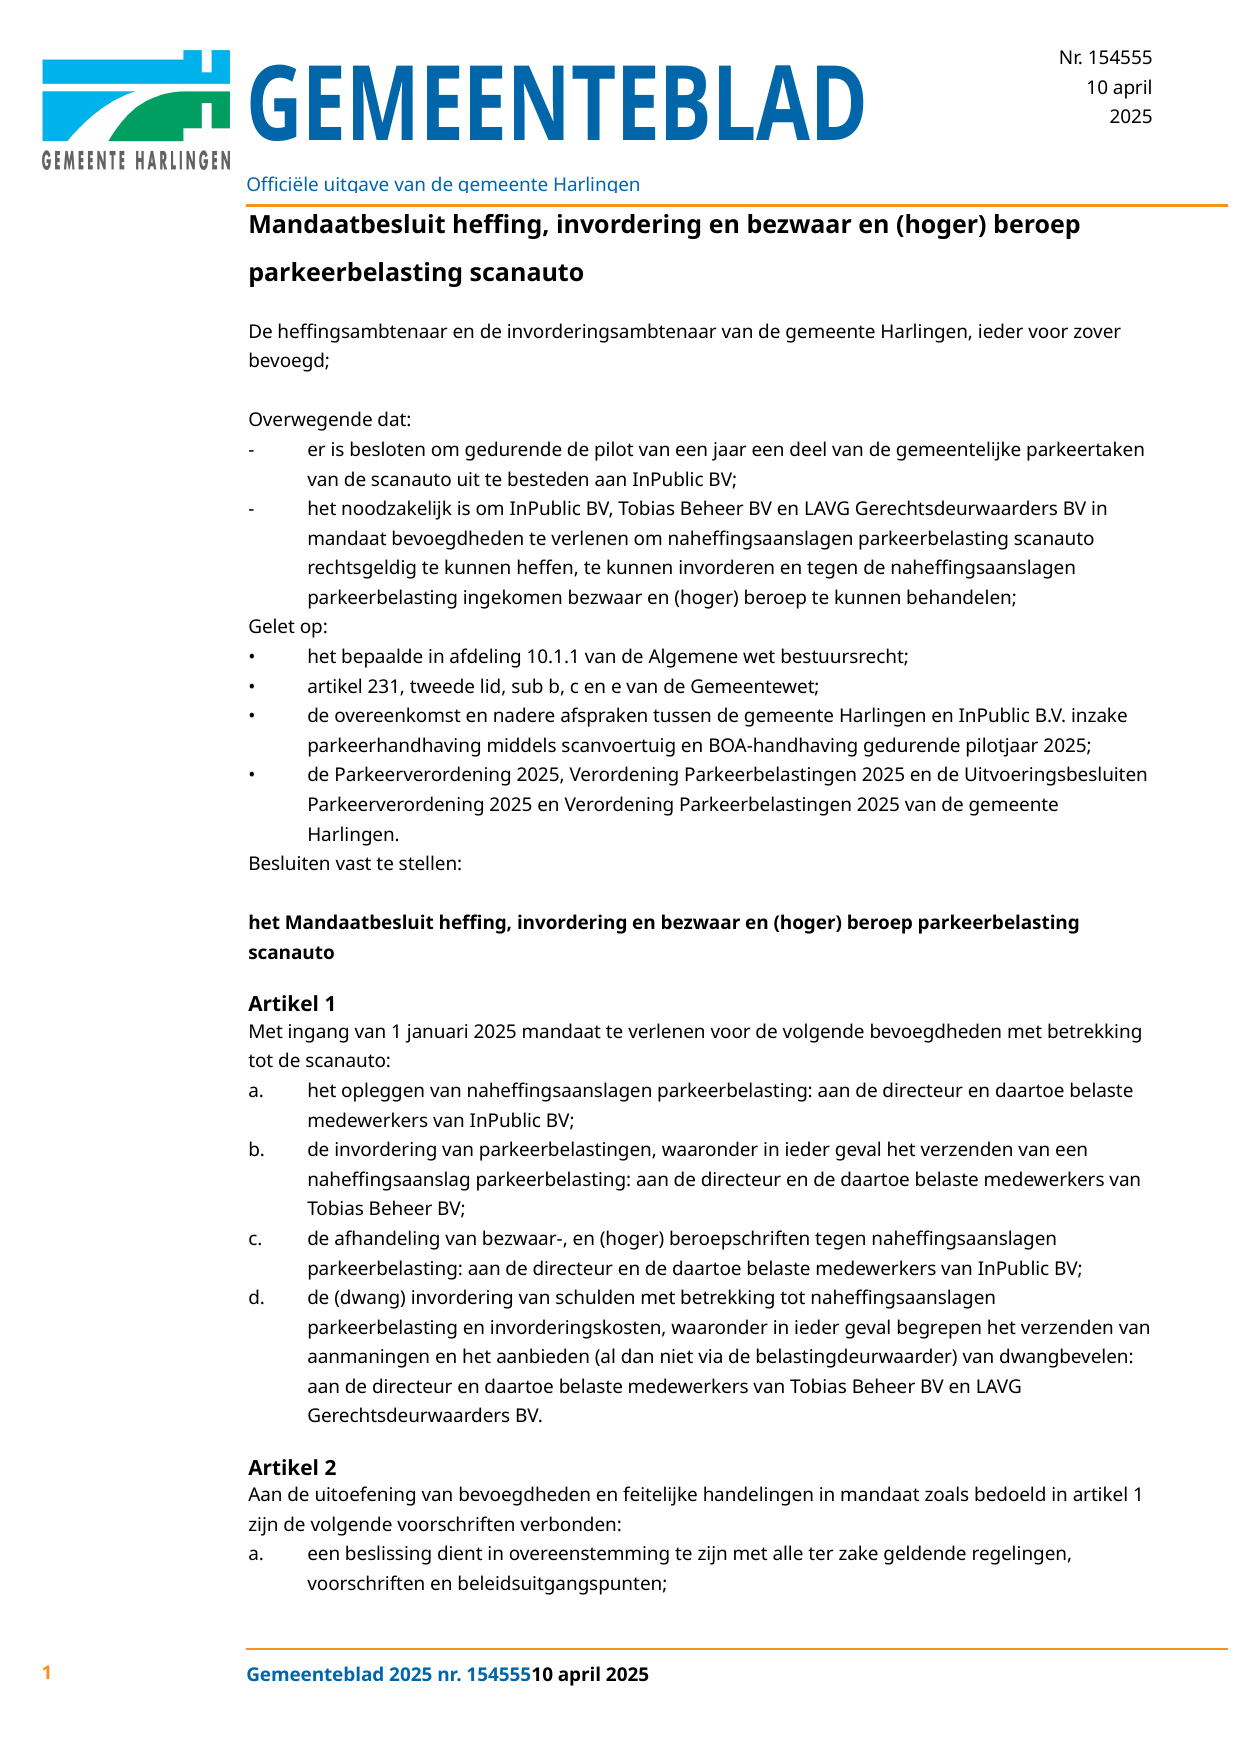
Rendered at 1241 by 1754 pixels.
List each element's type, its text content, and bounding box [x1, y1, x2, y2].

list het opleggen van naheffingsaanslagen parkeerbelasting: aan de directeur en daartoe belaste medewerkers van InPublic BV; [248, 1077, 1152, 1132]
picture [41, 47, 231, 172]
list de invordering van parkeerbelastingen, waaronder in ieder geval het verzenden van een naheffingsaanslag parkeerbelasting: aan de directeur en de daartoe belaste medewerkers van Tobias Beheer BV; [248, 1136, 1152, 1221]
text Artikel 2 [248, 1453, 1152, 1481]
list de Parkeerverordening 2025, Verordening Parkeerbelastingen 2025 en de Uitvoeringsbesluiten Parkeerverordening 2025 en Verordening Parkeerbelastingen 2025 van de gemeente Harlingen. [248, 762, 1152, 847]
list de afhandeling van bezwaar-, en (hoger) beroepschriften tegen naheffingsaanslagen parkeerbelasting: aan de directeur en de daartoe belaste medewerkers van InPublic BV; [248, 1225, 1152, 1280]
text Gelet op: [248, 614, 1152, 639]
list de (dwang) invordering van schulden met betrekking tot naheffingsaanslagen parkeerbelasting en invorderingskosten, waaronder in ieder geval begrepen het verzenden van aanmaningen en het aanbieden (al dan niet via de belastingdeurwaarder) van dwangbevelen: aan de directeur en daartoe belaste medewerkers van Tobias Beheer BV en LAVG Gerechtsdeurwaarders BV. [248, 1284, 1152, 1428]
text Besluiten vast te stellen: [248, 850, 1152, 876]
list de overeenkomst en nadere afspraken tussen de gemeente Harlingen en InPublic B.V. inzake parkeerhandhaving middels scanvoertuig en BOA-handhaving gedurende pilotjaar 2025; [248, 702, 1152, 758]
list artikel 231, tweede lid, sub b, c en e van de Gemeentewet; [248, 673, 1152, 699]
text Met ingang van 1 januari 2025 mandaat te verlenen voor de volgende bevoegdheden met betrekking tot de scanauto: [248, 1018, 1152, 1073]
text het Mandaatbesluit heffing, invordering en bezwaar en (hoger) beroep parkeerbelasting scanauto [248, 909, 1152, 965]
text Mandaatbesluit heffing, invordering en bezwaar en (hoger) beroep parkeerbelasting scanauto [248, 207, 1152, 288]
list er is besloten om gedurende de pilot van een jaar een deel van de gemeentelijke parkeertaken van de scanauto uit te besteden aan InPublic BV; [248, 436, 1152, 492]
text De heffingsambtenaar en de invorderingsambtenaar van de gemeente Harlingen, ieder voor zover bevoegd; [248, 318, 1152, 373]
text Aan de uitoefening van bevoegdheden en feitelijke handelingen in mandaat zoals bedoeld in artikel 1 zijn de volgende voorschriften verbonden: [248, 1481, 1152, 1537]
list het bepaalde in afdeling 10.1.1 van de Algemene wet bestuursrecht; [248, 643, 1152, 669]
list een beslissing dient in overeenstemming te zijn met alle ter zake geldende regelingen, voorschriften en beleidsuitgangspunten; [248, 1541, 1152, 1596]
text Artikel 1 [248, 989, 1152, 1018]
list het noodzakelijk is om InPublic BV, Tobias Beheer BV en LAVG Gerechtsdeurwaarders BV in mandaat bevoegdheden te verlenen om naheffingsaanslagen parkeerbelasting scanauto rechtsgeldig te kunnen heffen, te kunnen invorderen en tegen de naheffingsaanslagen parkeerbelasting ingekomen bezwaar en (hoger) beroep te kunnen behandelen; [248, 495, 1152, 610]
text Overwegende dat: [248, 407, 1152, 432]
